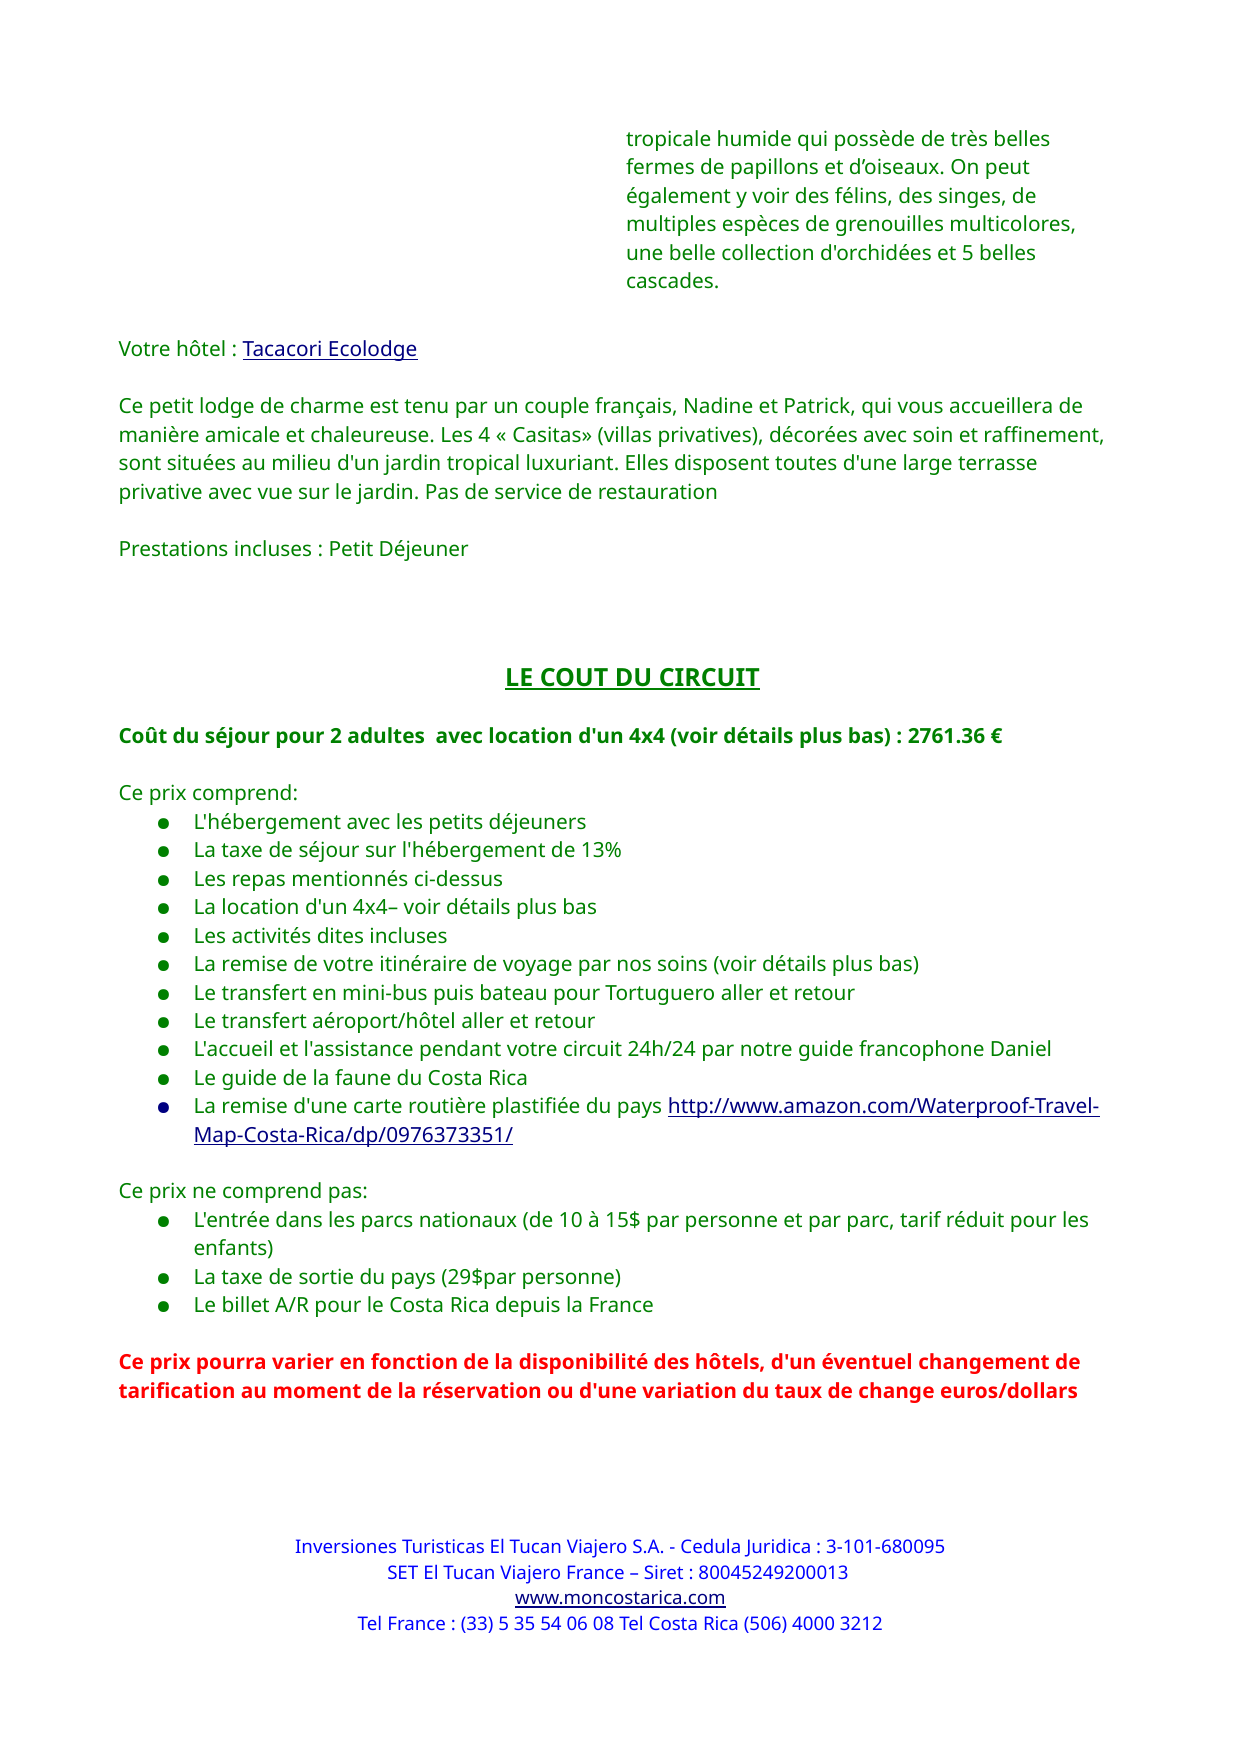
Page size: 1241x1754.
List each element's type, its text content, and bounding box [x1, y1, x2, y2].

list L'entrée dans les parcs nationaux (de 10 à 15$ par personne et par parc, tarif réduit pour les enfants) [156, 1205, 1122, 1262]
list L'hébergement avec les petits déjeuners [156, 807, 1122, 835]
list Le billet A/R pour le Costa Rica depuis la France [156, 1290, 1122, 1319]
list Le transfert aéroport/hôtel aller et retour [156, 1006, 1122, 1034]
list La location d'un 4x4– voir détails plus bas [156, 892, 1122, 921]
table_header [118, 118, 620, 300]
text Prestations incluses : Petit Déjeuner [118, 534, 1122, 563]
text Ce prix ne comprend pas: [118, 1177, 1122, 1205]
text Ce petit lodge de charme est tenu par un couple français, Nadine et Patrick, qui vous accueillera de manière amicale et chaleureuse. Les 4 « Casitas» (villas privatives), décorées avec soin et raffinement, sont situées au milieu d'un jardin tropical luxuriant. Elles disposent toutes d'une large terrasse privative avec vue sur le jardin. Pas de service de restauration [118, 392, 1122, 505]
list La taxe de sortie du pays (29$par personne) [156, 1262, 1122, 1290]
list La taxe de séjour sur l'hébergement de 13% [156, 835, 1122, 864]
list La remise de votre itinéraire de voyage par nos soins (voir détails plus bas) [156, 949, 1122, 978]
list Le guide de la faune du Costa Rica [156, 1063, 1122, 1091]
text Ce prix pourra varier en fonction de la disponibilité des hôtels, d'un éventuel changement de tarification au moment de la réservation ou d'une variation du taux de change euros/dollars [118, 1347, 1122, 1404]
text Votre hôtel : Tacacori Ecolodge [118, 334, 1122, 363]
list Les repas mentionnés ci-dessus [156, 864, 1122, 892]
list Le transfert en mini-bus puis bateau pour Tortuguero aller et retour [156, 978, 1122, 1006]
text Ce prix comprend: [118, 778, 1122, 807]
list La remise d'une carte routière plastifiée du pays http://www.amazon.com/Waterproof-Travel-Map-Costa-Rica/dp/0976373351/ [156, 1091, 1122, 1148]
table_header tropicale humide qui possède de très belles fermes de papillons et d’oiseaux. On peut également y voir des félins, des singes, de multiples espèces de grenouilles multicolores, une belle collection d'orchidées et 5 belles cascades. [620, 118, 1122, 300]
text LE COUT DU CIRCUIT [118, 659, 1146, 693]
list Les activités dites incluses [156, 921, 1122, 949]
text Coût du séjour pour 2 adultes avec location d'un 4x4 (voir détails plus bas) : 2761.36 € [118, 722, 1122, 750]
list L'accueil et l'assistance pendant votre circuit 24h/24 par notre guide francophone Daniel [156, 1034, 1122, 1063]
